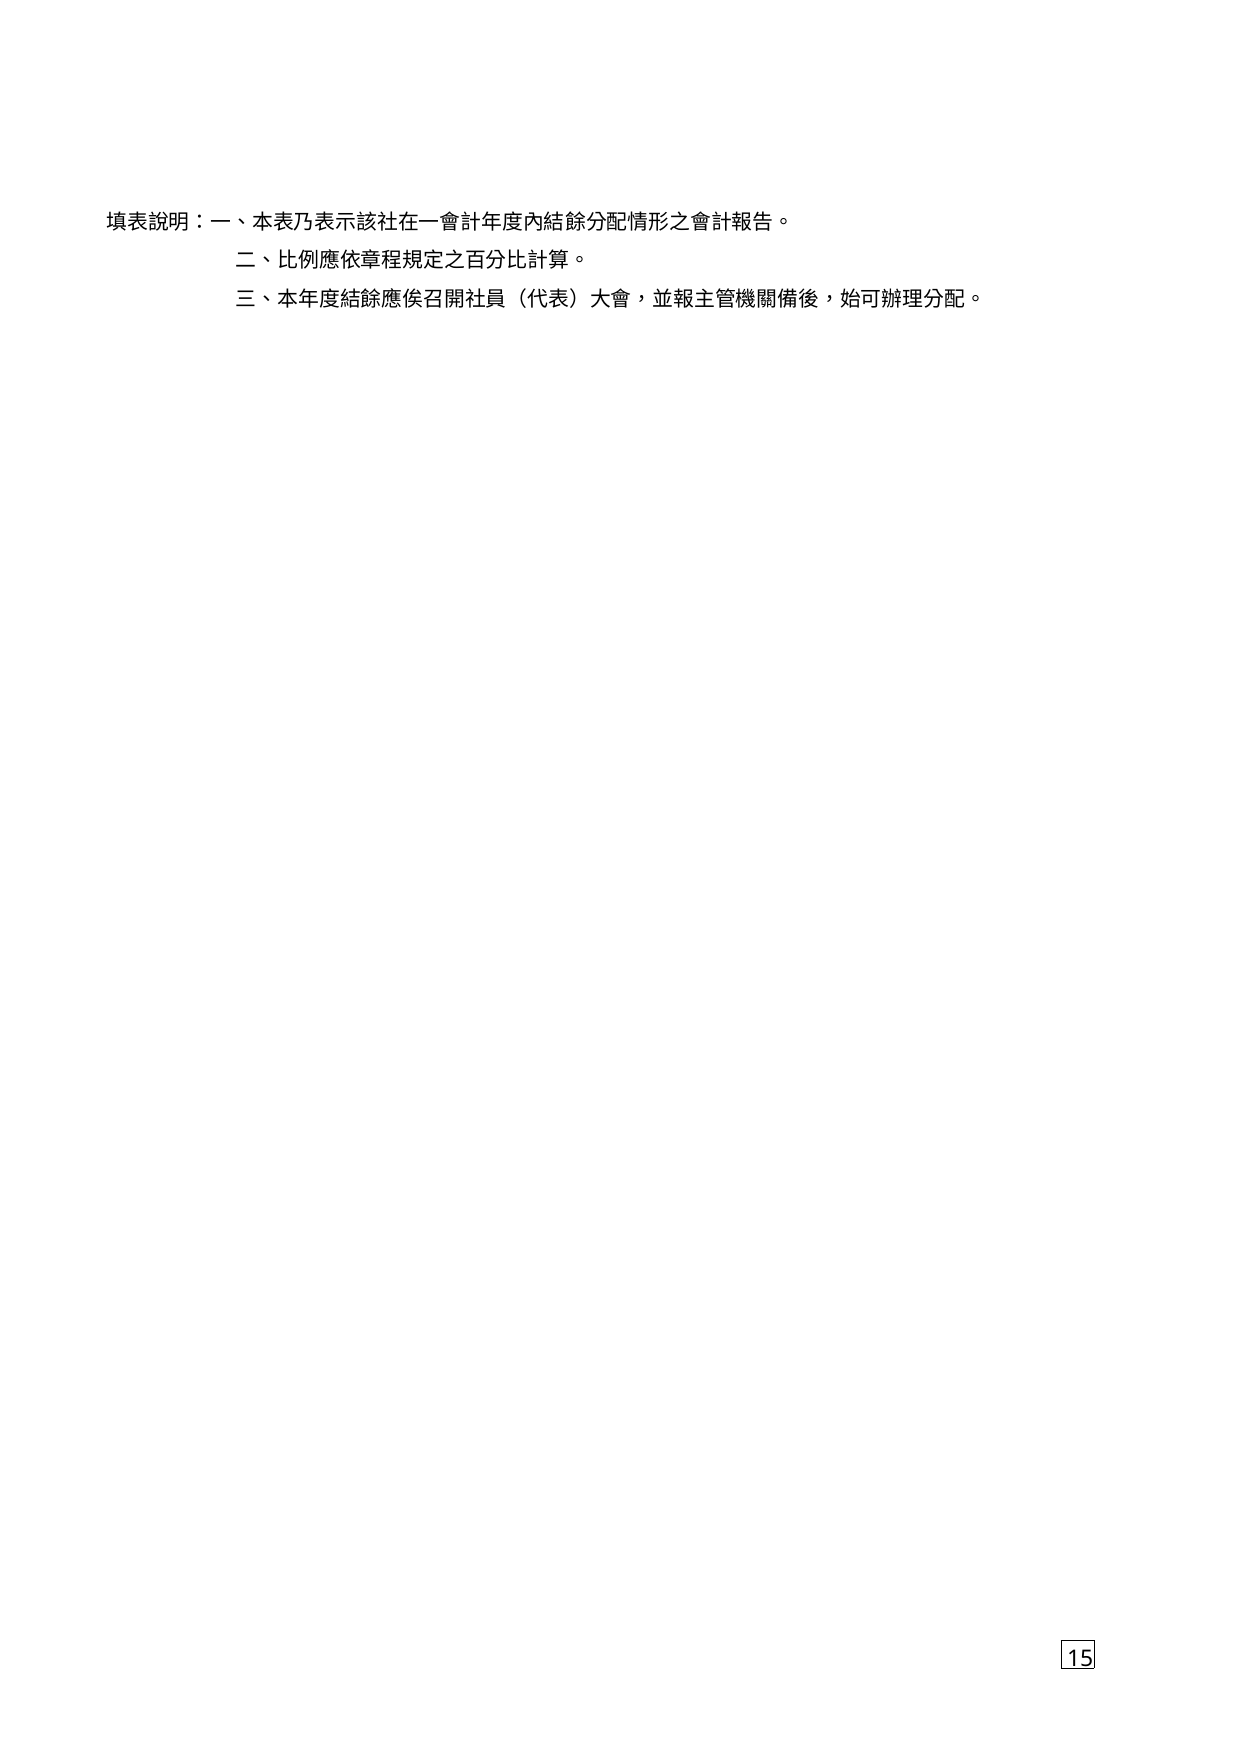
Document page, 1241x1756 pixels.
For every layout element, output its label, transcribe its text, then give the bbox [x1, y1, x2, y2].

text 填表說明：一、本表乃表示該社在一會計年度內結餘分配情形之會計報告。 [106, 160, 840, 235]
text 二、比例應依章程規定之百分比計算。 [236, 244, 1213, 274]
text 三、本年度結餘應俟召開社員（代表）大會，並報主管機關備後，始可辦理分配。 [236, 282, 1213, 312]
